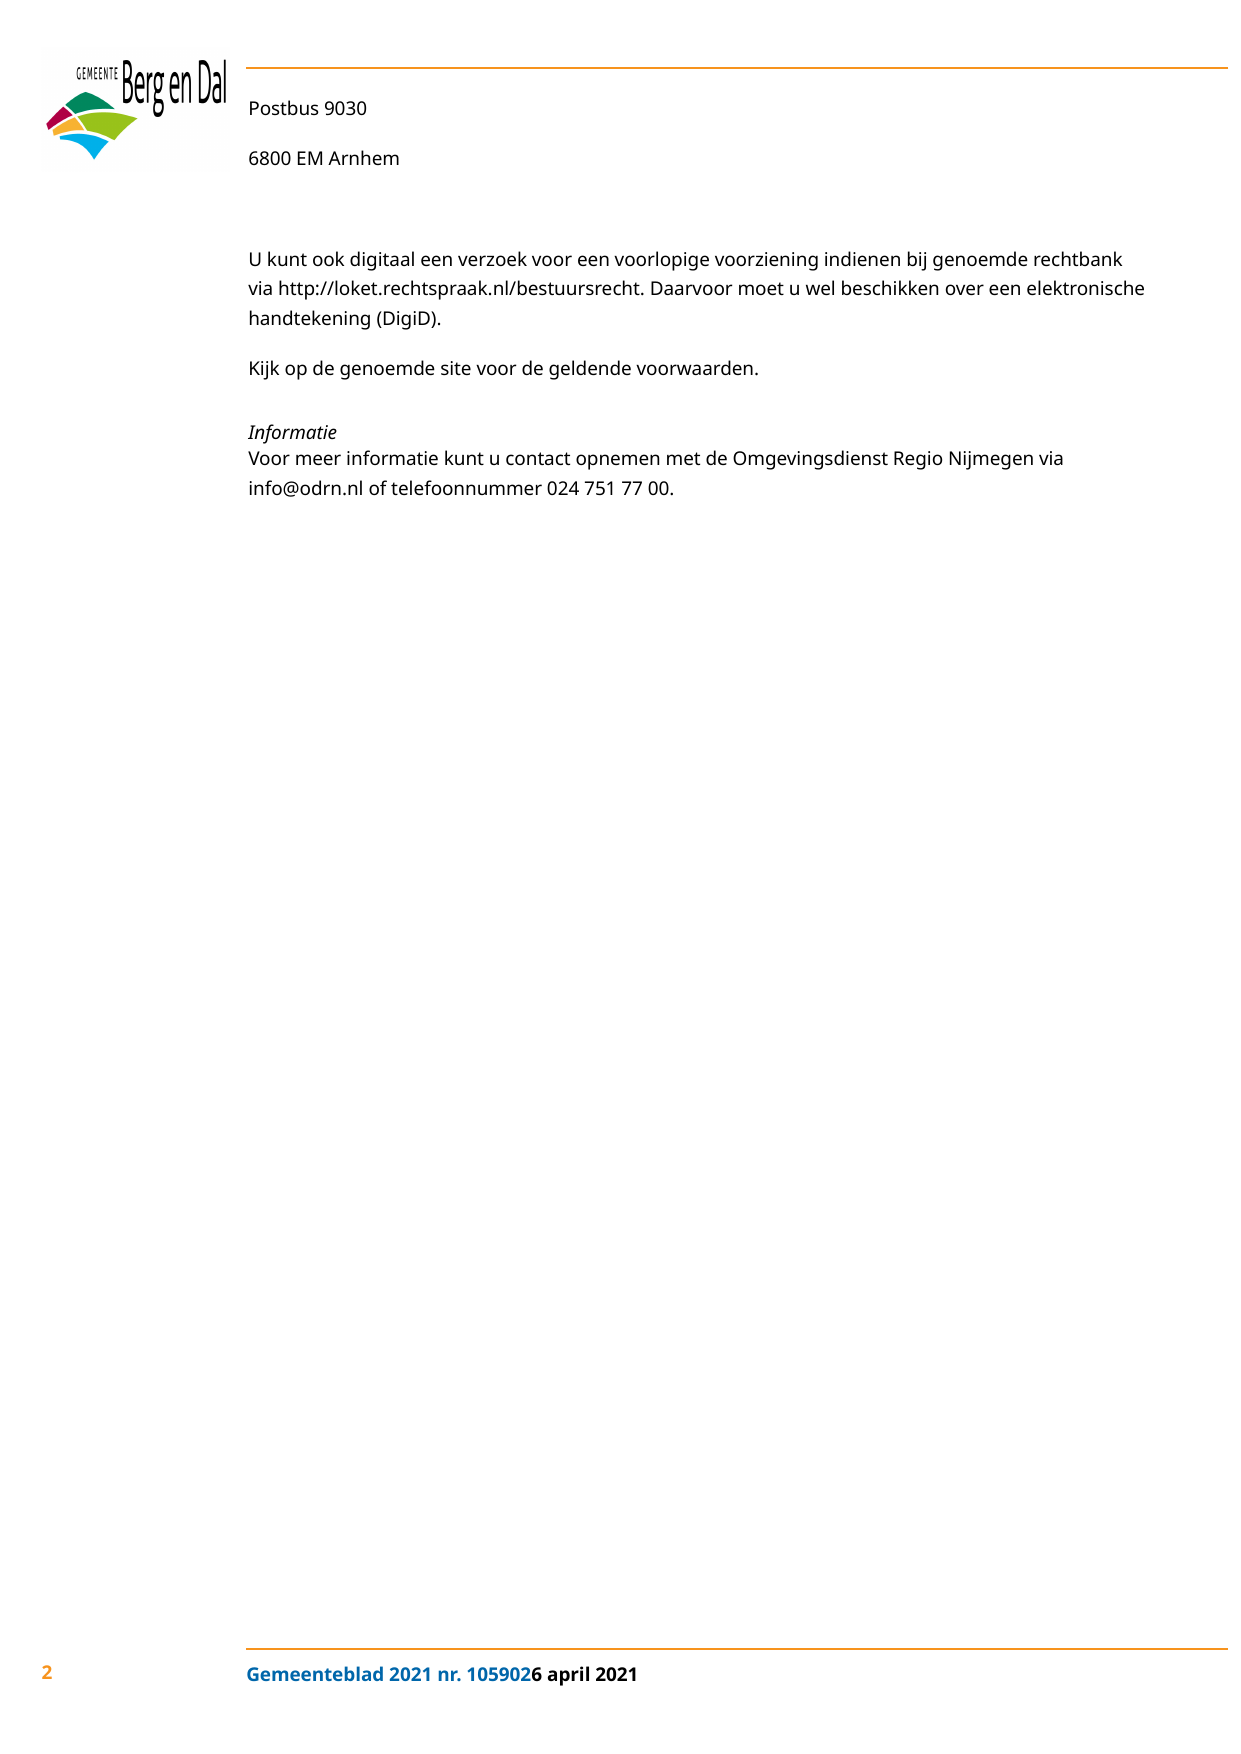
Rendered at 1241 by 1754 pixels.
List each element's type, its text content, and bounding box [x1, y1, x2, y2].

text Postbus 9030 [248, 95, 1152, 121]
text 6800 EM Arnhem [248, 145, 1152, 171]
text U kunt ook digitaal een verzoek voor een voorlopige voorziening indienen bij genoemde rechtbank via http://loket.rechtspraak.nl/bestuursrecht. Daarvoor moet u wel beschikken over een elektronische handtekening (DigiD). [248, 246, 1152, 331]
text Informatie [248, 419, 1152, 445]
picture [41, 47, 231, 172]
text Kijk op de genoemde site voor de geldende voorwaarden. [248, 356, 1152, 381]
text Voor meer informatie kunt u contact opnemen met de Omgevingsdienst Regio Nijmegen via info@odrn.nl of telefoonnummer 024 751 77 00. [248, 445, 1152, 501]
